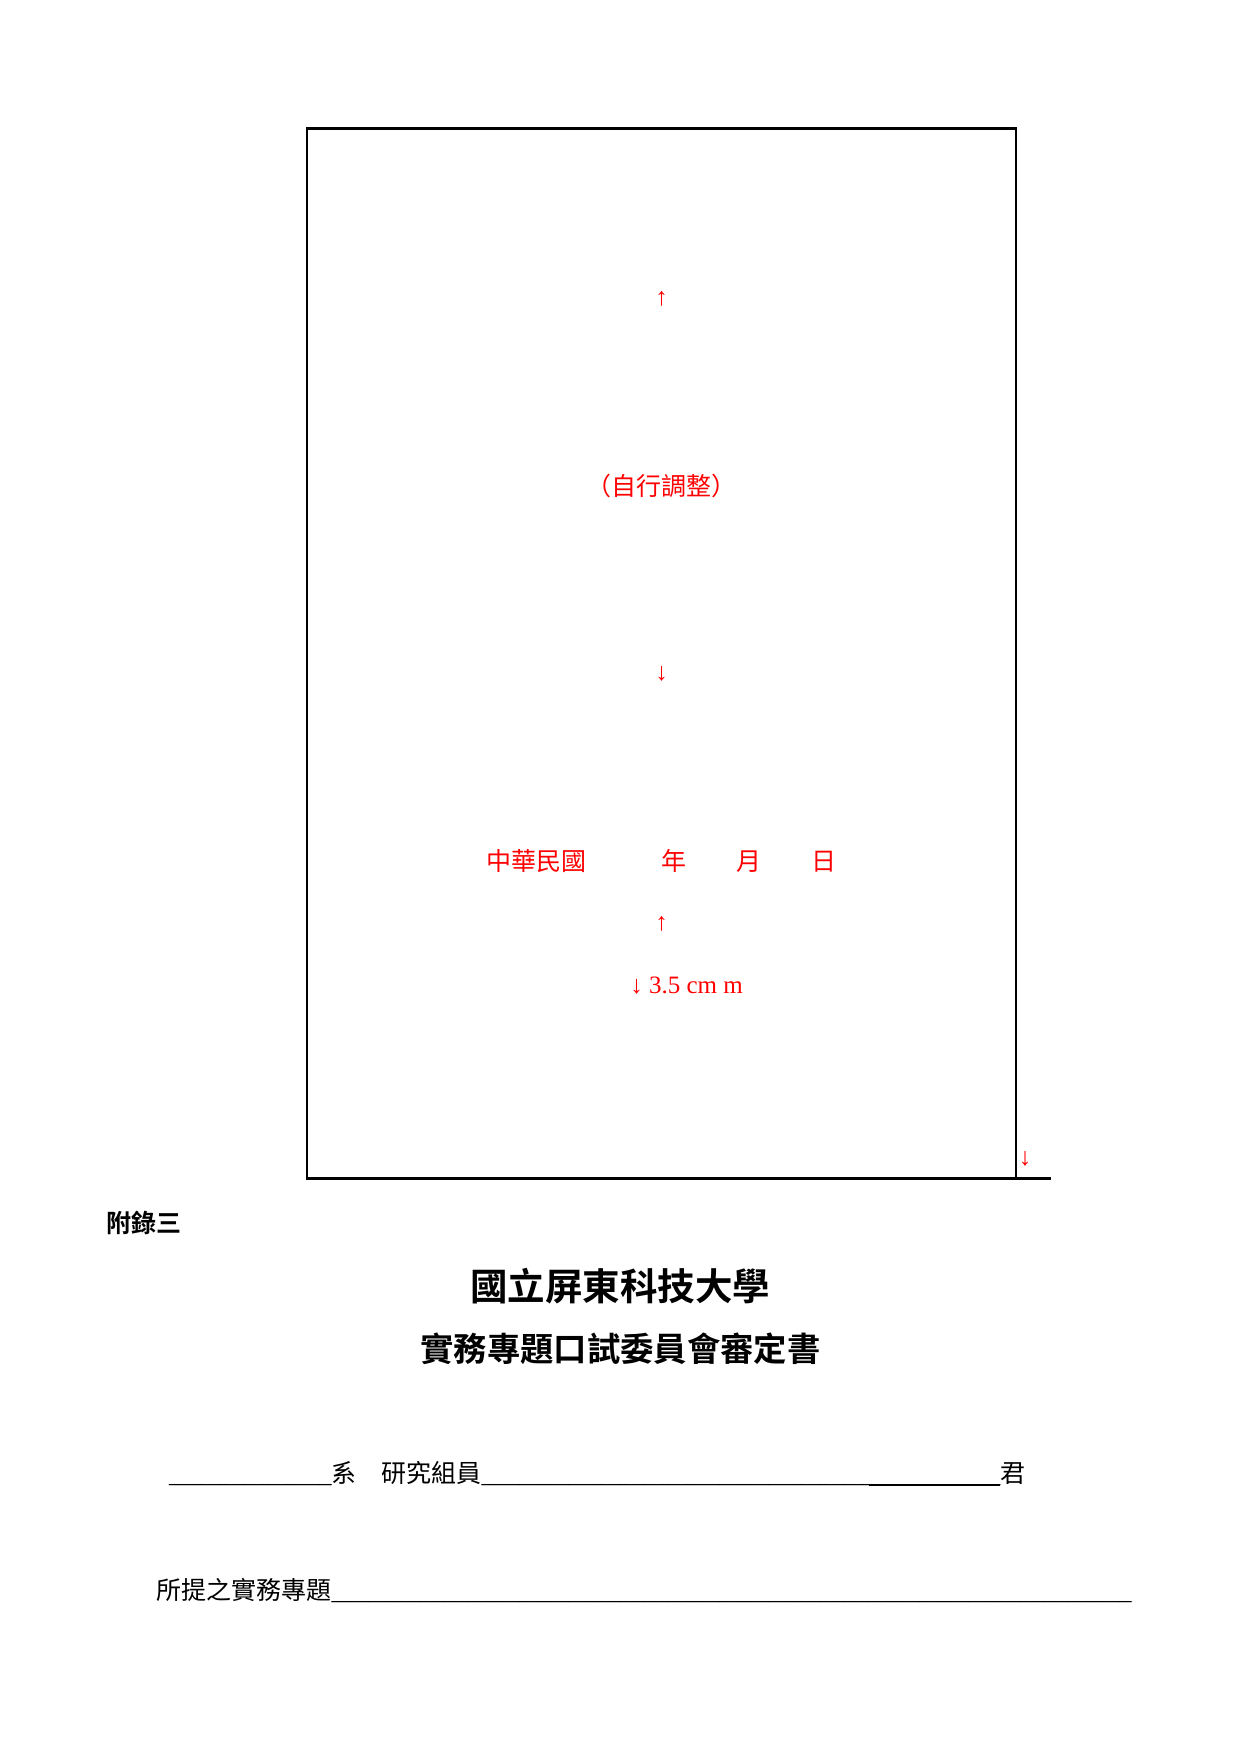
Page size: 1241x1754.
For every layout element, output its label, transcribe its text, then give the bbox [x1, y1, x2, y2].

table_cell [260, 258, 306, 324]
table_cell [260, 783, 306, 849]
table_cell [1017, 324, 1051, 389]
table_cell [260, 718, 306, 783]
text _____________系 研究組員________________________________ _君 [106, 1430, 1134, 1493]
table_cell [260, 1111, 306, 1177]
table_cell [260, 455, 306, 521]
table_cell [1051, 521, 1134, 586]
table_cell [1017, 849, 1051, 914]
table_cell [1017, 521, 1051, 586]
table_cell [1051, 980, 1134, 1046]
table_cell [260, 915, 306, 980]
subtitle 國立屏東科技大學 [106, 1243, 1134, 1305]
table_cell [1051, 193, 1134, 258]
table_cell [260, 586, 306, 652]
table_cell [1017, 980, 1051, 1046]
table_cell [260, 127, 306, 193]
table_cell [1051, 1046, 1134, 1111]
table_cell [260, 390, 306, 455]
table_cell [1051, 324, 1134, 389]
table_cell [260, 324, 306, 389]
table_cell [1017, 193, 1051, 258]
table_cell [1051, 915, 1134, 980]
table_cell [1017, 718, 1051, 783]
table_cell [1017, 127, 1051, 193]
table_cell [1017, 783, 1051, 849]
table_cell [260, 1046, 306, 1111]
table_cell [1017, 258, 1051, 324]
table_cell [1017, 390, 1051, 455]
table_cell [260, 849, 306, 914]
table_cell [1051, 652, 1134, 718]
table_cell [1017, 1046, 1051, 1111]
table_cell [1051, 127, 1134, 193]
subtitle 附錄三 [106, 1180, 1134, 1243]
table_cell [1051, 783, 1134, 849]
table_cell ↑ （自行調整） ↓ 中華民國 年 月 日 ↑ ↓ 3.5 cm m [308, 130, 1015, 1177]
table_cell [1051, 1111, 1134, 1177]
table_cell [1017, 586, 1051, 652]
table_cell [260, 652, 306, 718]
table_cell ↓ [1017, 1111, 1051, 1177]
text 所提之實務專題________________________________________________________________ [106, 1547, 1134, 1609]
table_cell [260, 521, 306, 586]
table_cell [1017, 455, 1051, 521]
table_cell [1017, 915, 1051, 980]
table_cell [1051, 455, 1134, 521]
table_cell [1051, 258, 1134, 324]
table_cell [1051, 718, 1134, 783]
table_cell [1017, 652, 1051, 718]
subtitle 實務專題口試委員會審定書 [106, 1305, 1134, 1368]
table_cell [1051, 849, 1134, 914]
table_cell [1051, 586, 1134, 652]
table_cell [260, 980, 306, 1046]
table_cell [260, 193, 306, 258]
table_cell [1051, 390, 1134, 455]
